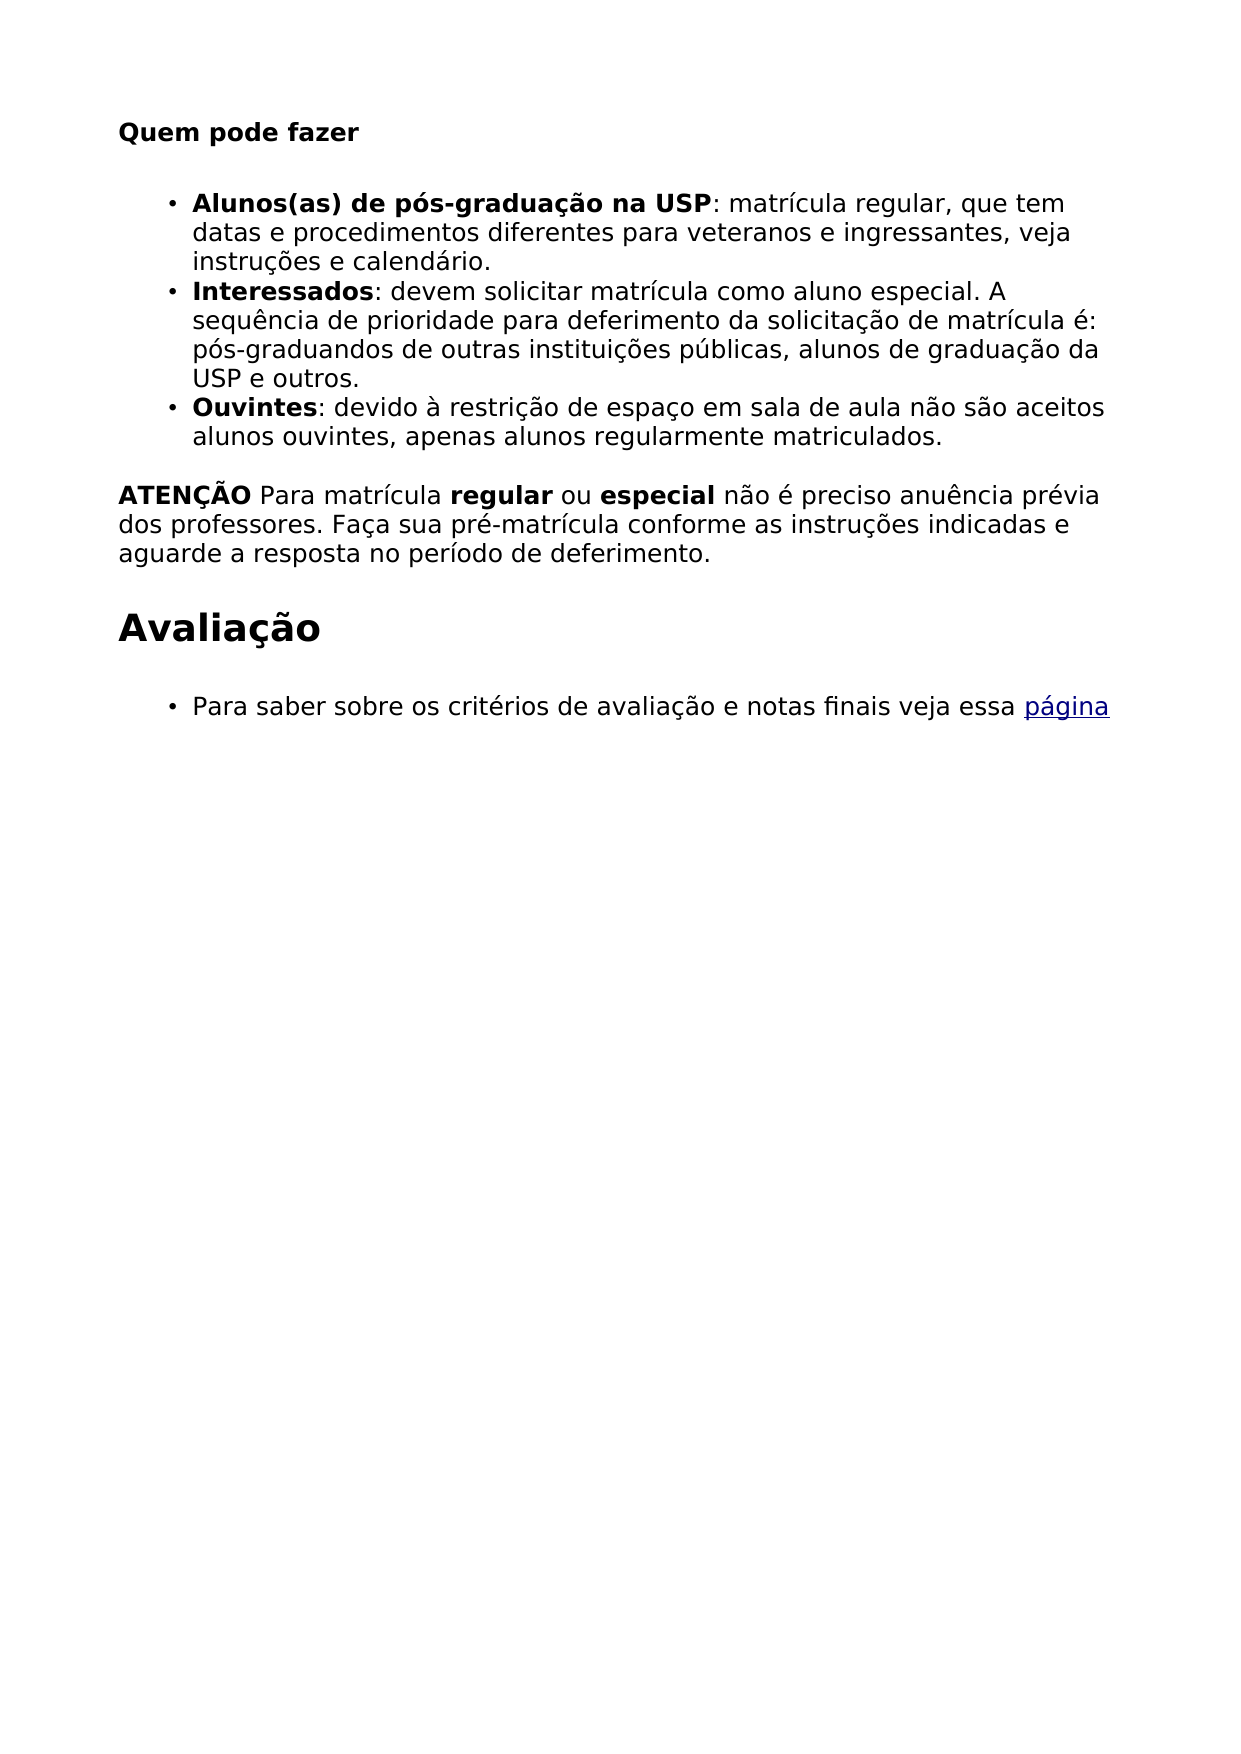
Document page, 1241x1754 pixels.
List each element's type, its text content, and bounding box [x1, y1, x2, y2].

list Alunos(as) de pós-graduação na USP: matrícula regular, que tem datas e procedimentos diferentes para veteranos e ingressantes, veja instruções e calendário. [177, 189, 1122, 277]
list Para saber sobre os critérios de avaliação e notas finais veja essa página [177, 692, 1122, 721]
list Interessados: devem solicitar matrícula como aluno especial. A sequência de prioridade para deferimento da solicitação de matrícula é: pós-graduandos de outras instituições públicas, alunos de graduação da USP e outros. [177, 277, 1122, 393]
subtitle Avaliação [118, 606, 1122, 650]
text ATENÇÃO Para matrícula regular ou especial não é preciso anuência prévia dos professores. Faça sua pré-matrícula conforme as instruções indicadas e aguarde a resposta no período de deferimento. [118, 481, 1122, 569]
subtitle Quem pode fazer [118, 118, 1122, 147]
list Ouvintes: devido à restrição de espaço em sala de aula não são aceitos alunos ouvintes, apenas alunos regularmente matriculados. [177, 393, 1122, 452]
